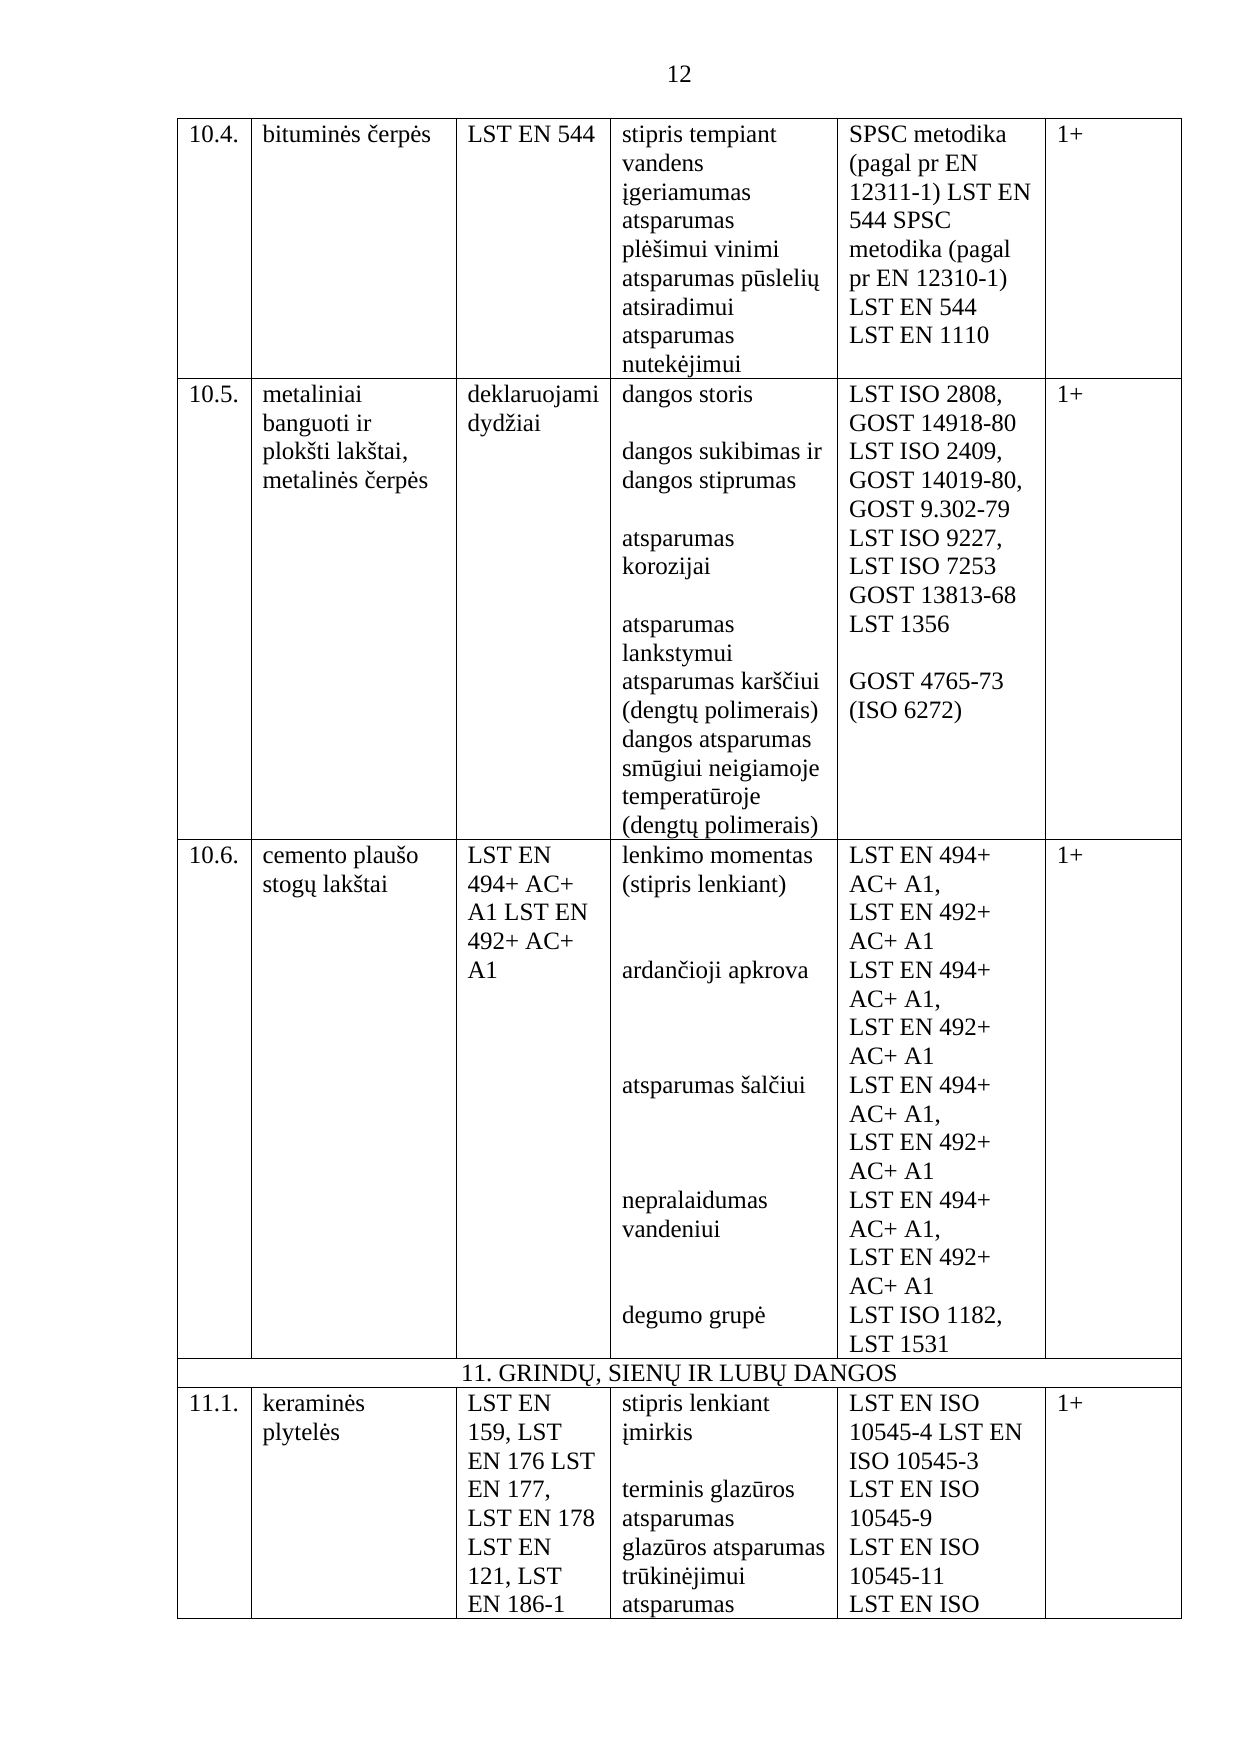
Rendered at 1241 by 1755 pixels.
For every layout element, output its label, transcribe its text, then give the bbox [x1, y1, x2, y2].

table_cell lenkimo momentas (stipris lenkiant) ardančioji apkrova atsparumas šalčiui nepralaidumas vandeniui degumo grupė [611, 840, 837, 1357]
table_cell dangos storis dangos sukibimas ir dangos stiprumas atsparumas korozijai atsparumas lankstymui atsparumas karščiui (dengtų polimerais) dangos atsparumas smūgiui neigiamoje temperatūroje (dengtų polimerais) [611, 379, 837, 839]
table_cell LST EN 494+ AC+ A1, LST EN 492+ AC+ A1 LST EN 494+ AC+ A1, LST EN 492+ AC+ A1 LST EN 494+ AC+ A1, LST EN 492+ AC+ A1 LST EN 494+ AC+ A1, LST EN 492+ AC+ A1 LST ISO 1182, LST 1531 [838, 840, 1045, 1357]
table_cell keraminės plytelės [252, 1388, 456, 1618]
table_cell 10.4. [178, 119, 251, 378]
table_cell cemento plaušo stogų lakštai [252, 840, 456, 1357]
table_cell LST EN 494+ AC+ A1 LST EN 492+ AC+ A1 [457, 840, 610, 1357]
table_cell LST ISO 2808, GOST 14918-80 LST ISO 2409, GOST 14019-80, GOST 9.302-79 LST ISO 9227, LST ISO 7253 GOST 13813-68 LST 1356 GOST 4765-73 (ISO 6272) [838, 379, 1045, 839]
table_cell SPSC metodika (pagal pr EN 12311-1) LST EN 544 SPSC metodika (pagal pr EN 12310-1) LST EN 544 LST EN 1110 [838, 119, 1045, 378]
table_cell metaliniai banguoti ir plokšti lakštai, metalinės čerpės [252, 379, 456, 839]
table_cell 10.5. [178, 379, 251, 839]
table_cell LST EN ISO 10545-4 LST EN ISO 10545-3 LST EN ISO 10545-9 LST EN ISO 10545-11 LST EN ISO [838, 1388, 1045, 1618]
table_cell 11.1. [178, 1388, 251, 1618]
table_cell stipris tempiant vandens įgeriamumas atsparumas plėšimui vinimi atsparumas pūslelių atsiradimui atsparumas nutekėjimui [611, 119, 837, 378]
table_cell bituminės čerpės [252, 119, 456, 378]
table_cell stipris lenkiant įmirkis terminis glazūros atsparumas glazūros atsparumas trūkinėjimui atsparumas [611, 1388, 837, 1618]
table_cell LST EN 544 [457, 119, 610, 378]
table_cell 1+ [1046, 119, 1181, 378]
table_cell 1+ [1046, 379, 1181, 839]
table_cell 10.6. [178, 840, 251, 1357]
table_cell 1+ [1046, 1388, 1181, 1618]
table_cell 11. GRINDŲ, SIENŲ IR LUBŲ DANGOS [178, 1359, 1181, 1387]
table_cell 1+ [1046, 840, 1181, 1357]
table_cell deklaruojami dydžiai [457, 379, 610, 839]
table_cell LST EN 159, LST EN 176 LST EN 177, LST EN 178 LST EN 121, LST EN 186-1 [457, 1388, 610, 1618]
